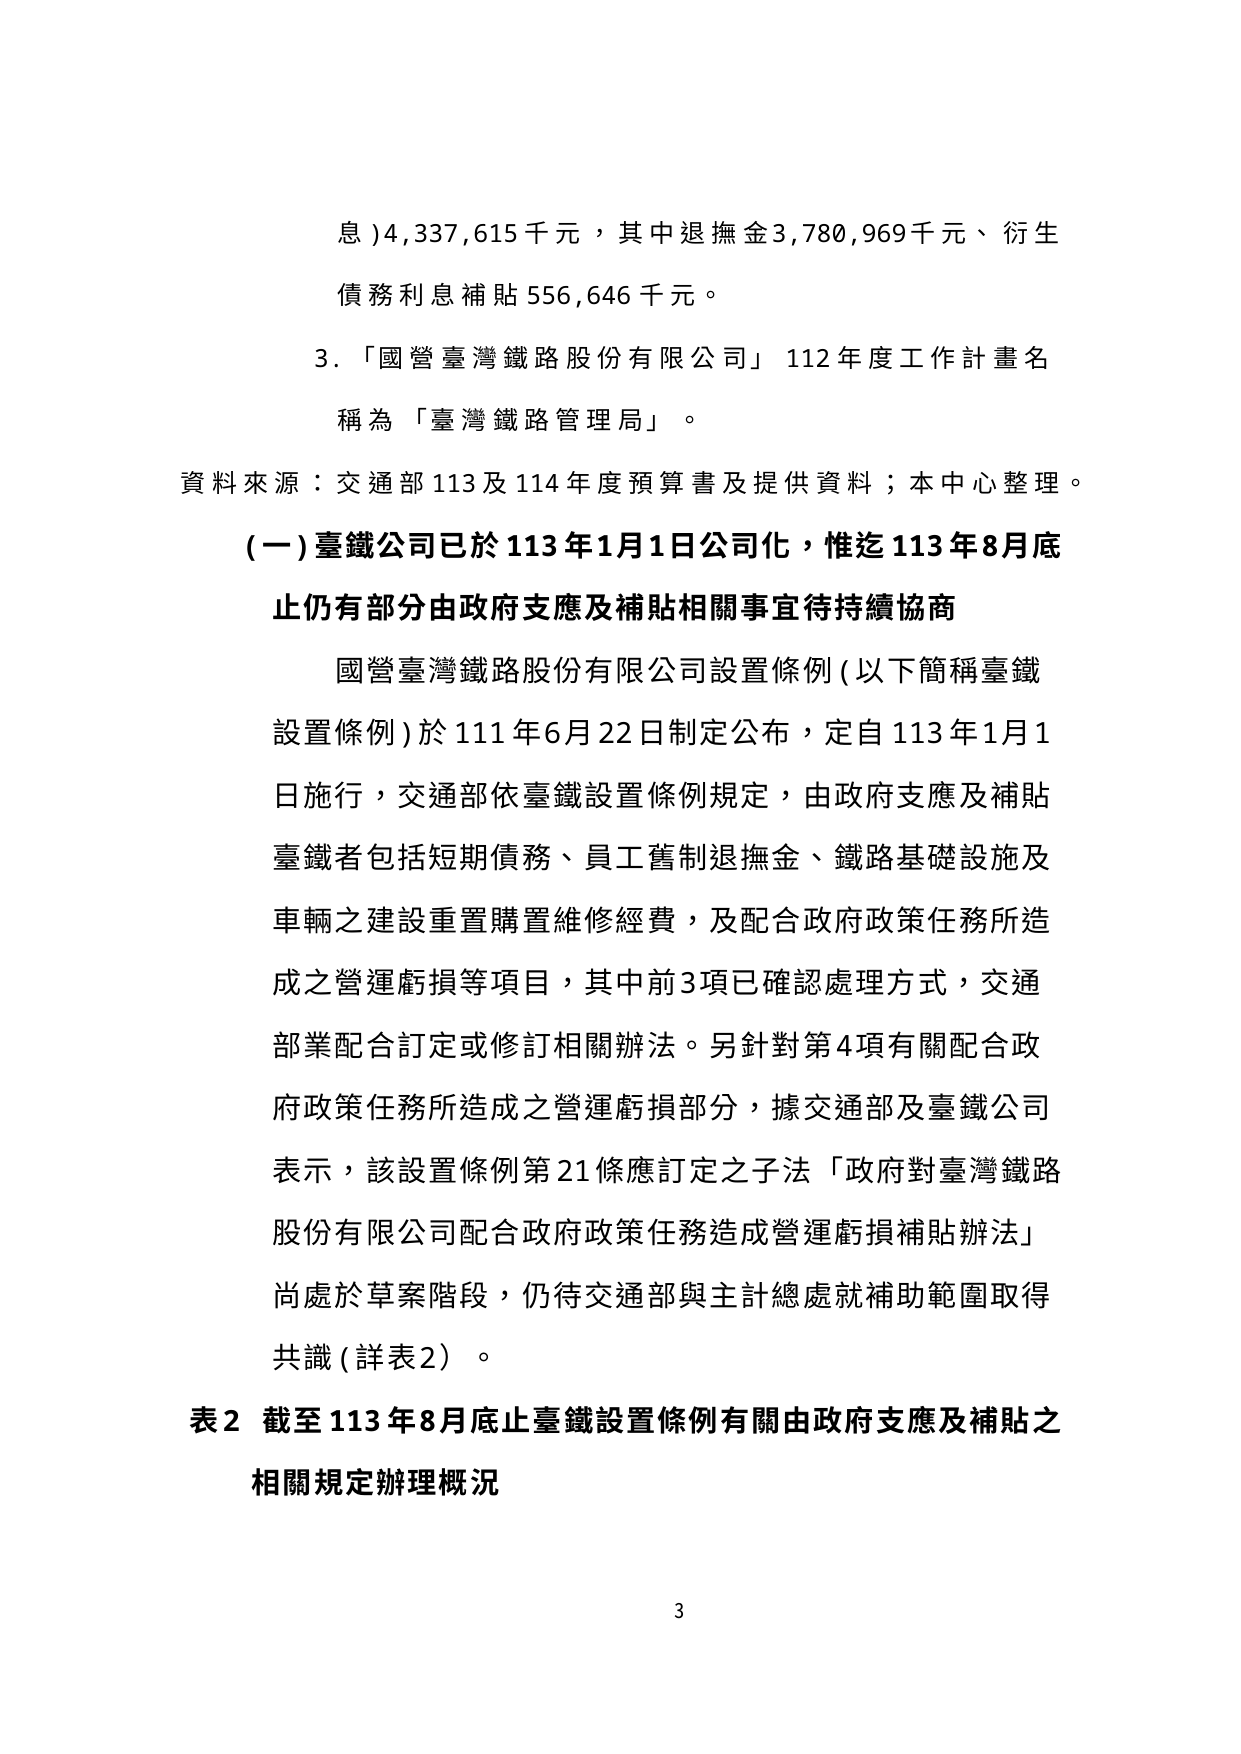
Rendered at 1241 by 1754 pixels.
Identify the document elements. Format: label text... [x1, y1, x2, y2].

text (一)臺鐵公司已於113年1月1日公司化，惟迄113年8月底止仍有部分由政府支應及補貼相關事宜待持續協商 [236, 502, 1063, 627]
text 資料來源：交通部113及114年度預算書及提供資料；本中心整理。 [176, 439, 1063, 502]
text 國營臺灣鐵路股份有限公司設置條例(以下簡稱臺鐵設置條例)於111年6月22日制定公布，定自113年1月1日施行，交通部依臺鐵設置條例規定，由政府支應及補貼臺鐵者包括短期債務、員工舊制退撫金、鐵路基礎設施及車輛之建設重置購置維修經費，及配合政府政策任務所造成之營運虧損等項目，其中前3項已確認處理方式，交通部業配合訂定或修訂相關辦法。另針對第4項有關配合政府政策任務所造成之營運虧損部分，據交通部及臺鐵公司表示，該設置條例第21條應訂定之子法「政府對臺灣鐵路股份有限公司配合政府政策任務造成營運虧損補貼辦法」尚處於草案階段，仍待交通部與主計總處就補助範圍取得共識(詳表2）。 [266, 627, 1063, 1377]
text 3.「國營臺灣鐵路股份有限公司」112年度工作計畫名稱為「臺灣鐵路管理局」。 [303, 314, 1063, 439]
text 2.「臺鐵舊制退撫金」分支計畫於112年度以前係含其衍生債務利息，因113年度將新設「臺鐵局撥入資產及債務管理基金」處理臺鐵局既存短期債務，於113年度起移由鐵道局編列預算補貼該基金衍生債務利息。112年決算臺鐵舊制退撫金(及其衍生債務利息)4,337,615千元，其中退撫金3,780,969千元、衍生債務利息補貼556,646千元。 [303, 189, 1063, 314]
text 表2 截至113年8月底止臺鐵設置條例有關由政府支應及補貼之相關規定辦理概況 [180, 1377, 1072, 1502]
